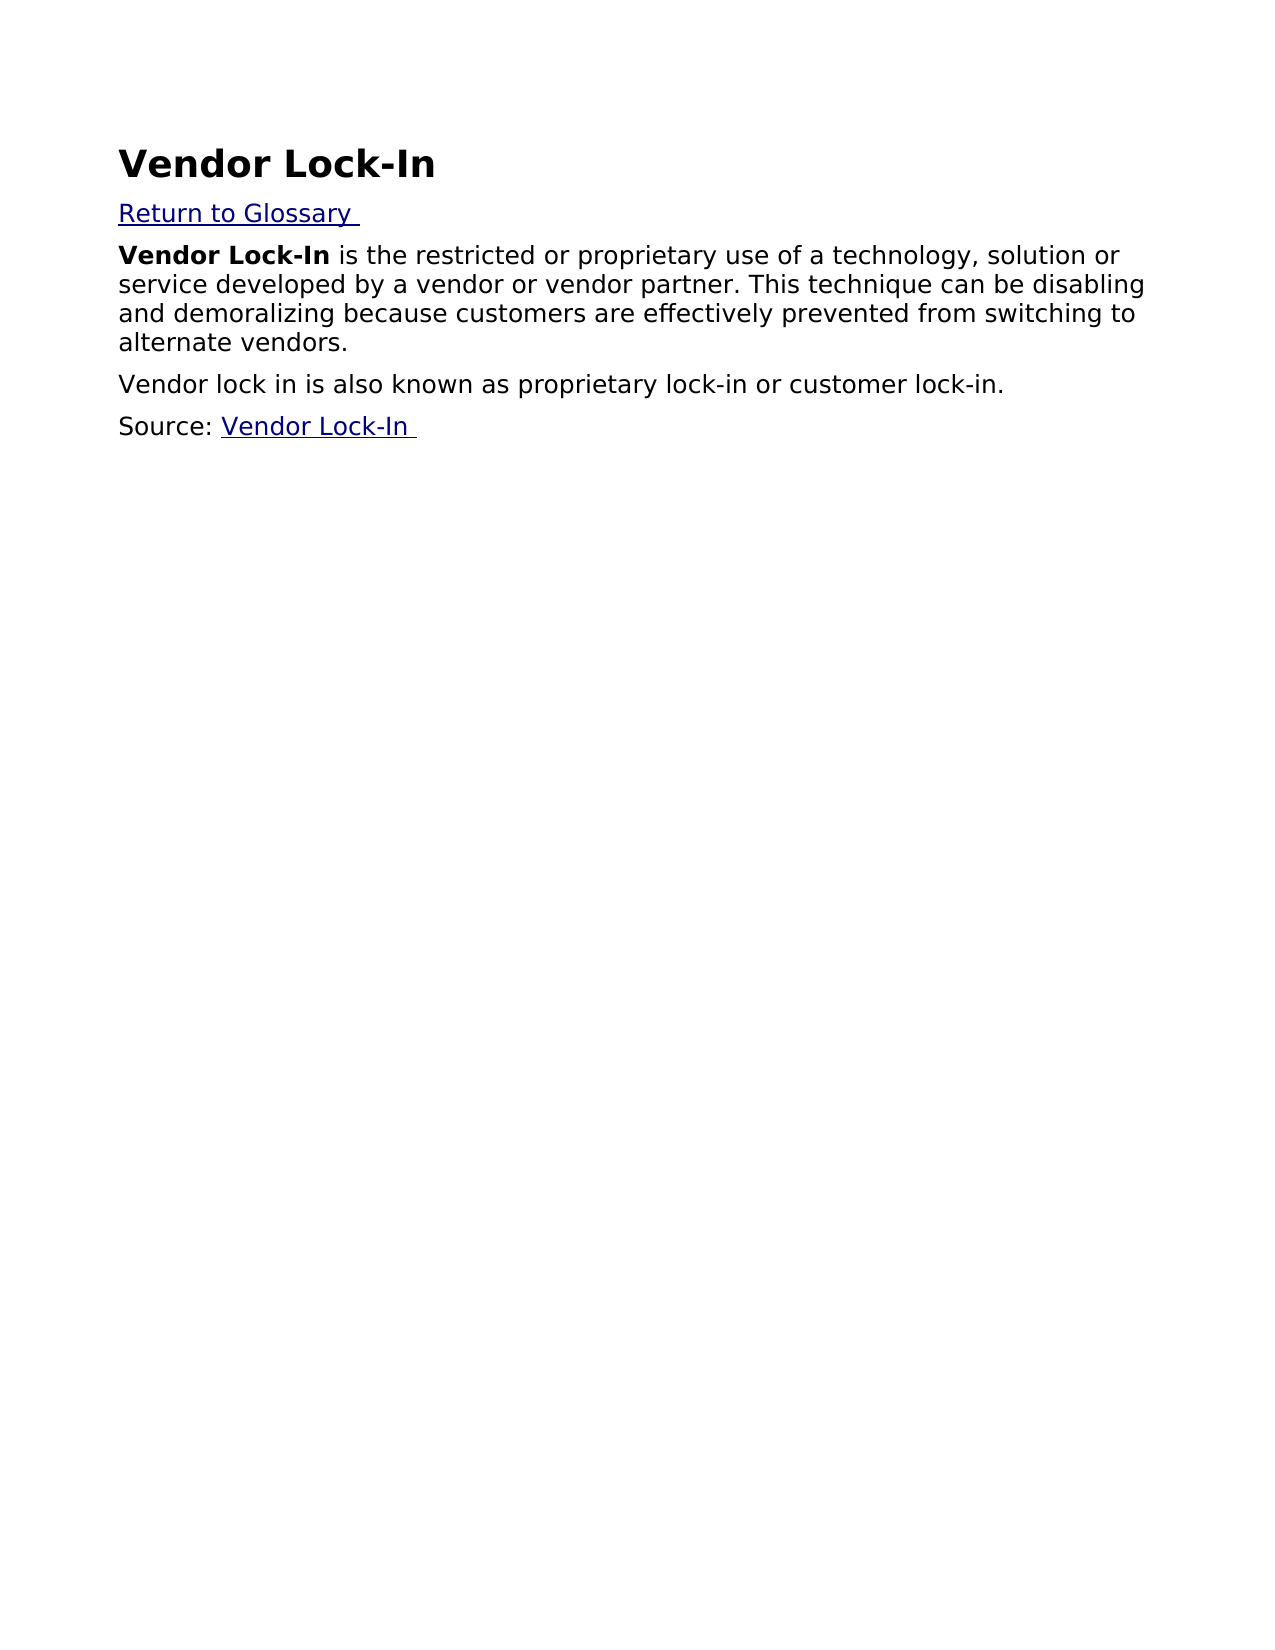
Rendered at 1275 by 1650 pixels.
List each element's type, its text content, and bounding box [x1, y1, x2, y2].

text Return to Glossary [118, 199, 1157, 228]
text Vendor lock in is also known as proprietary lock-in or customer lock-in. [118, 370, 1157, 399]
text Vendor Lock-In is the restricted or proprietary use of a technology, solution or service developed by a vendor or vendor partner. This technique can be disabling and demoralizing because customers are effectively prevented from switching to alternate vendors. [118, 241, 1157, 358]
text Source: Vendor Lock-In [118, 412, 1157, 441]
subtitle Vendor Lock-In [118, 143, 1157, 187]
